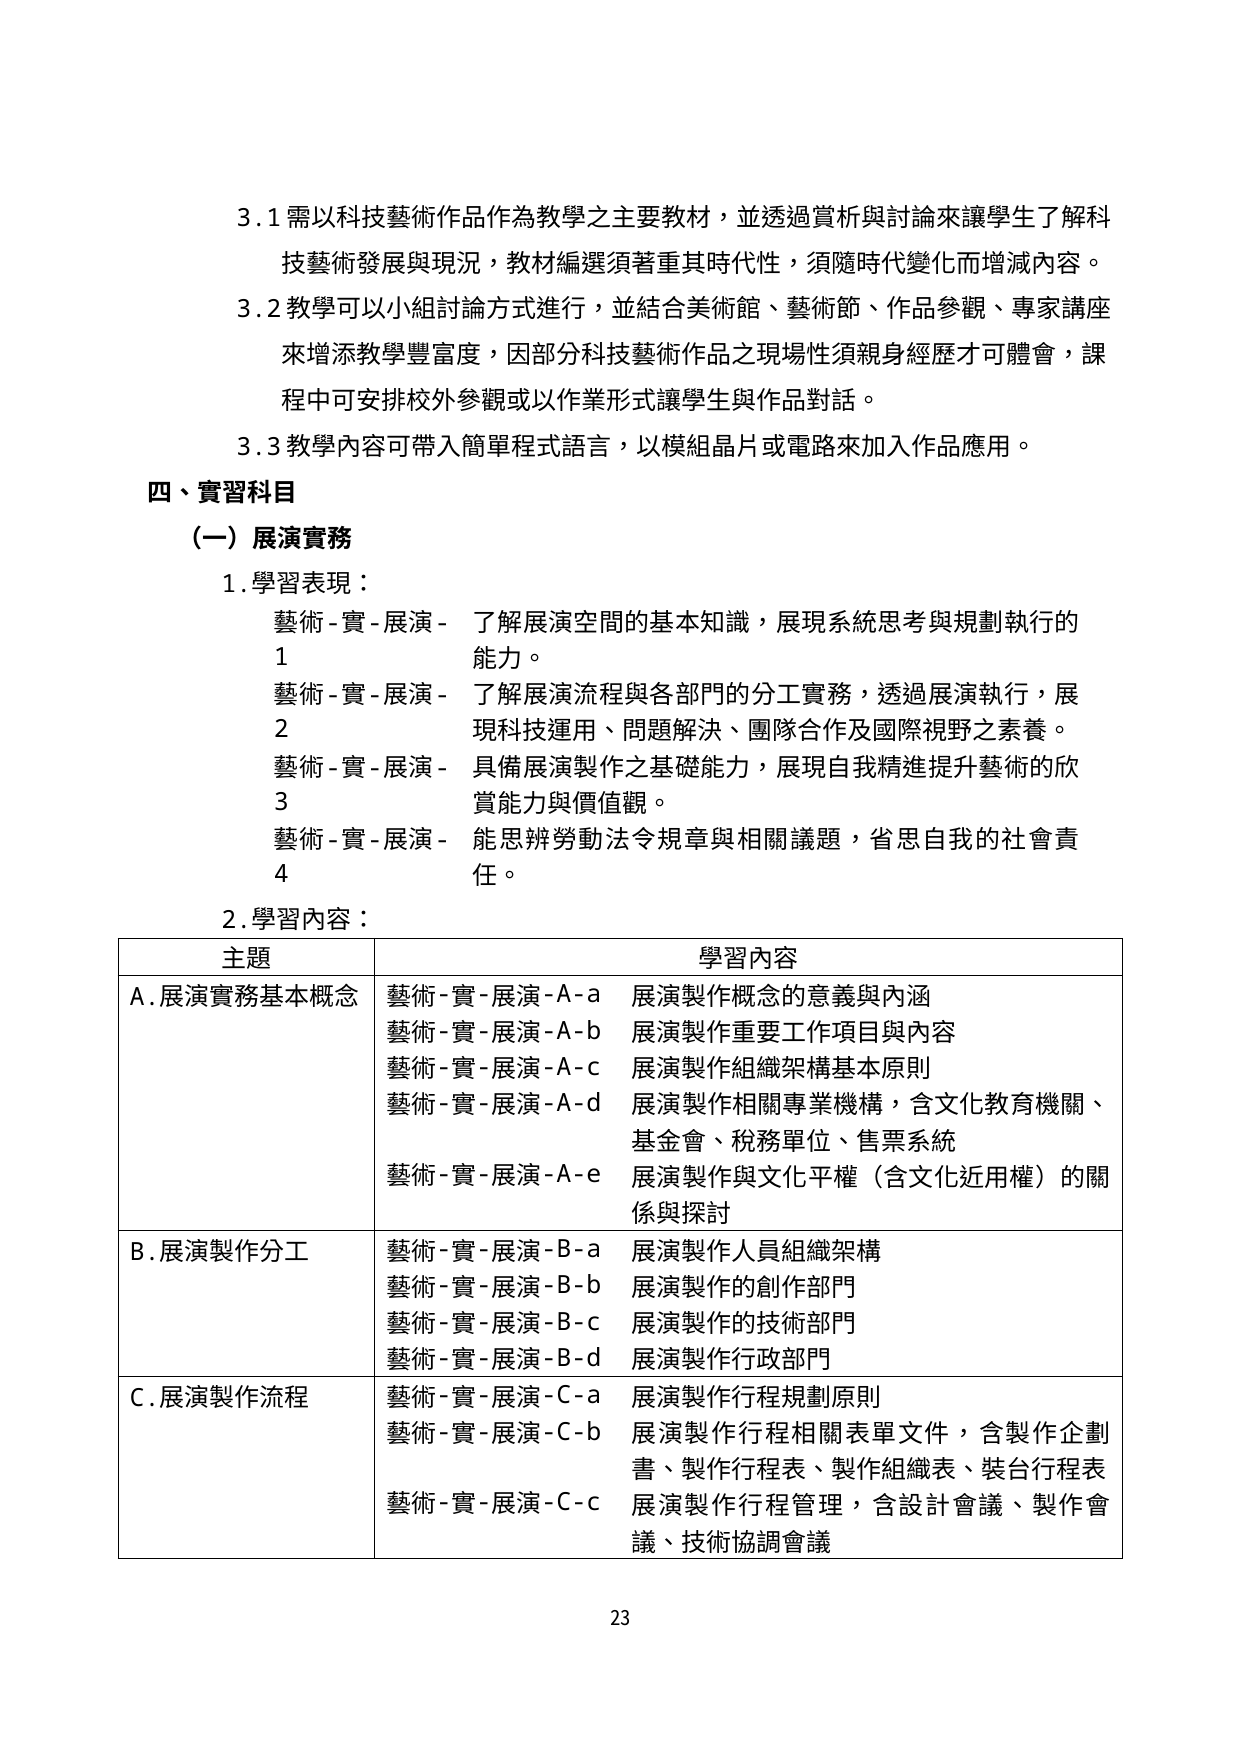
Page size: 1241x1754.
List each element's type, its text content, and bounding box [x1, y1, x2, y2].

text 2.學習內容： [168, 892, 1122, 938]
table_header 主題 [119, 939, 374, 975]
table_cell 了解展演流程與各部門的分工實務，透過展演執行，展現科技運用、問題解決、團隊合作及國際視野之素養。 [461, 675, 1093, 747]
text 3.2教學可以小組討論方式進行，並結合美術館、藝術節、作品參觀、專家講座來增添教學豐富度，因部分科技藝術作品之現場性須親身經歷才可體會，課程中可安排校外參觀或以作業形式讓學生與作品對話。 [236, 281, 1122, 419]
text 3.3教學內容可帶入簡單程式語言，以模組晶片或電路來加入作品應用。 [236, 419, 1122, 464]
table_cell 展演製作人員組織架構 展演製作的創作部門 展演製作的技術部門 展演製作行政部門 [620, 1231, 1122, 1376]
text 3.1需以科技藝術作品作為教學之主要教材，並透過賞析與討論來讓學生了解科技藝術發展與現況，教材編選須著重其時代性，須隨時代變化而增減內容。 [236, 189, 1122, 281]
table_cell 展演製作概念的意義與內涵 展演製作重要工作項目與內容 展演製作組織架構基本原則 展演製作相關專業機構，含文化教育機關、基金會、稅務單位、售票系統 展演製作與文化平權（含文化近用權）的關係與探討 [620, 976, 1122, 1230]
table_cell A.展演實務基本概念 [119, 976, 374, 1230]
table_header 了解展演空間的基本知識，展現系統思考與規劃執行的能力。 [461, 602, 1093, 674]
table_cell 藝術-實-展演-A-a 藝術-實-展演-A-b 藝術-實-展演-A-c 藝術-實-展演-A-d 藝術-實-展演-A-e [375, 976, 620, 1230]
table_cell 藝術-實-展演-2 [262, 675, 461, 747]
table_cell B.展演製作分工 [119, 1231, 374, 1376]
table_cell 展演製作行程規劃原則 展演製作行程相關表單文件，含製作企劃書、製作行程表、製作組織表、裝台行程表 展演製作行程管理，含設計會議、製作會議、技術協調會議 [620, 1377, 1122, 1558]
text （一）展演實務 [177, 510, 1122, 556]
table_cell C.展演製作流程 [119, 1377, 374, 1558]
table_cell 藝術-實-展演-C-a 藝術-實-展演-C-b 藝術-實-展演-C-c [375, 1377, 620, 1558]
table_cell 藝術-實-展演-B-a 藝術-實-展演-B-b 藝術-實-展演-B-c 藝術-實-展演-B-d [375, 1231, 620, 1376]
text 四、實習科目 [148, 464, 1122, 510]
table_cell 藝術-實-展演-4 [262, 820, 461, 892]
table_header 藝術-實-展演-1 [262, 602, 461, 674]
table_header 學習內容 [375, 939, 1122, 975]
table_cell 能思辨勞動法令規章與相關議題，省思自我的社會責任。 [461, 820, 1093, 892]
table_cell 藝術-實-展演-3 [262, 747, 461, 819]
table_cell 具備展演製作之基礎能力，展現自我精進提升藝術的欣賞能力與價值觀。 [461, 747, 1093, 819]
text 1.學習表現： [168, 556, 1122, 602]
